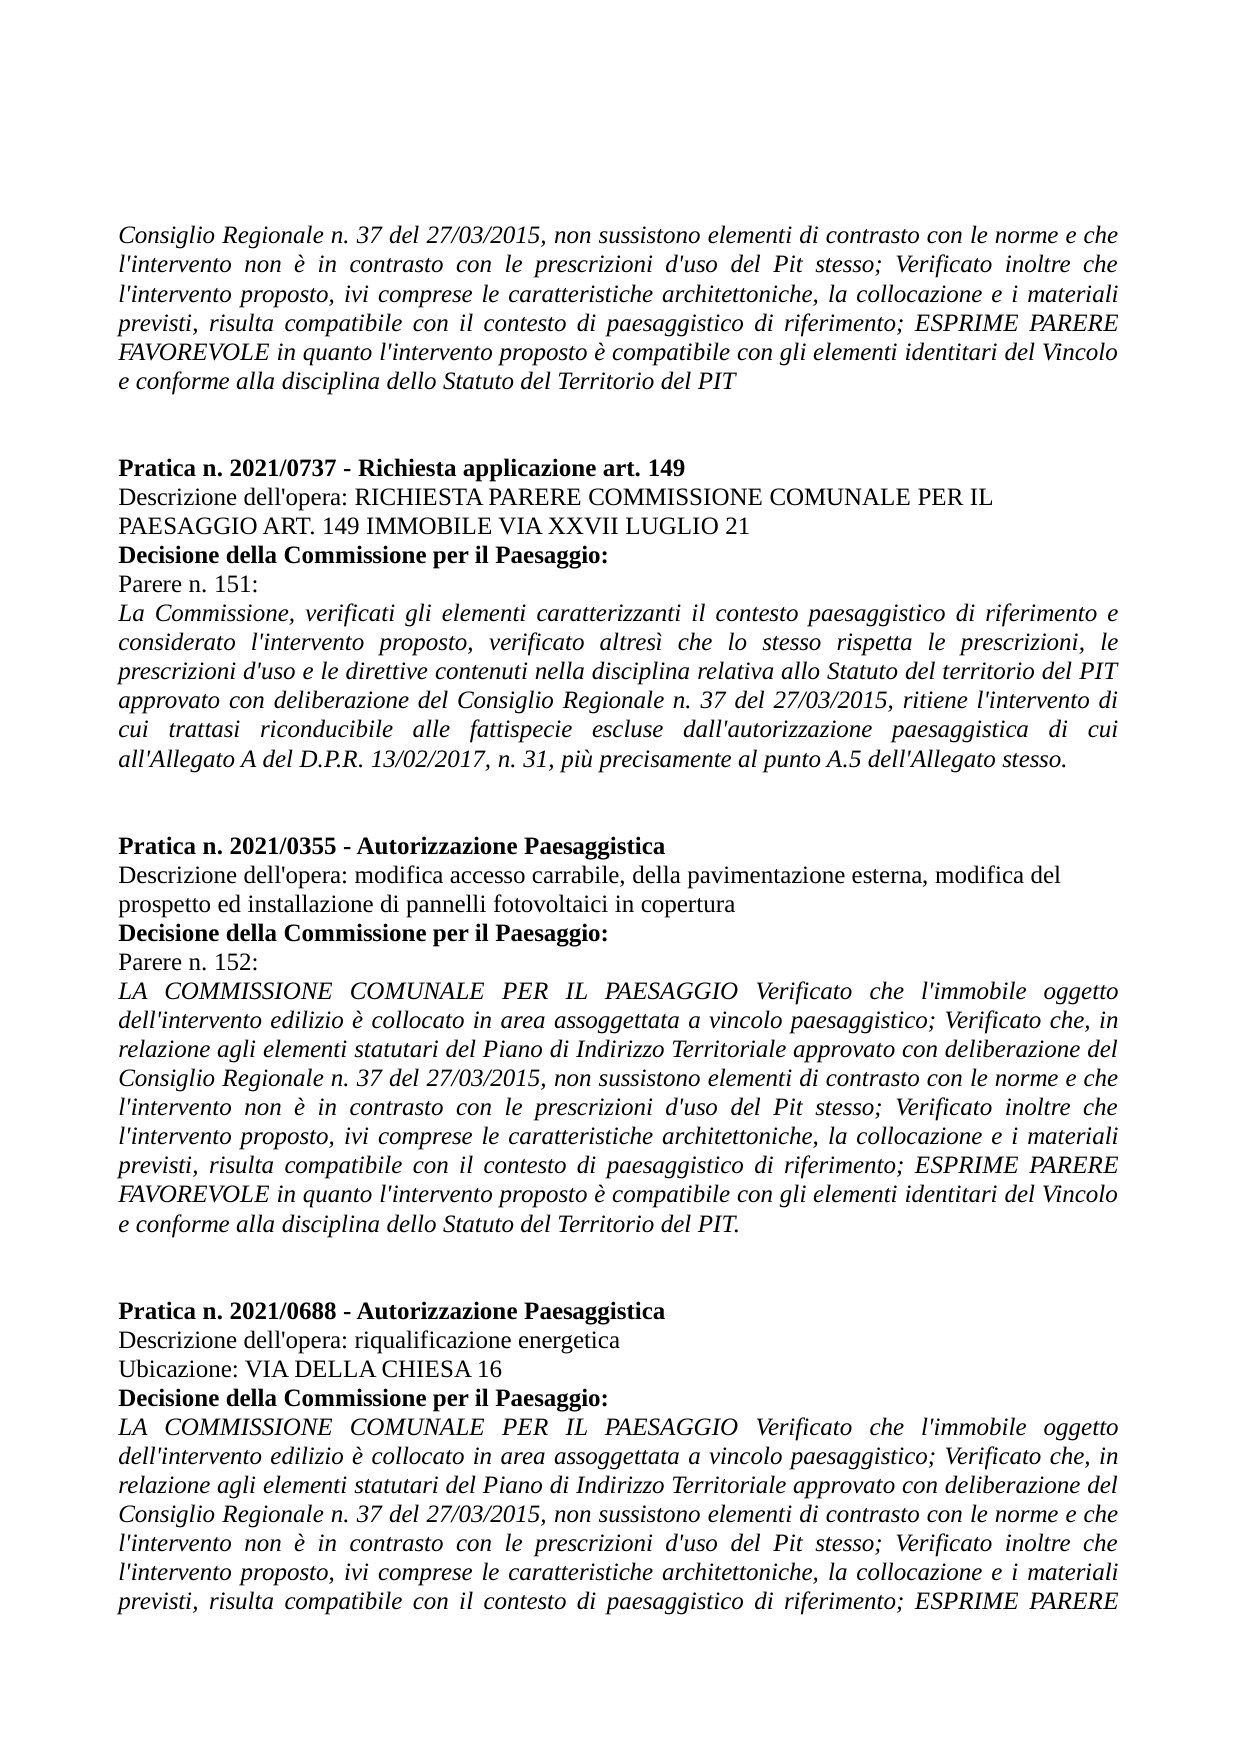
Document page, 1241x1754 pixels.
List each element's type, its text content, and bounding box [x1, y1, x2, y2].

text Descrizione dell'opera: riqualificazione energetica [118, 1325, 1122, 1354]
text Ubicazione: VIA DELLA CHIESA 16 [118, 1354, 1122, 1383]
text Descrizione dell'opera: modifica accesso carrabile, della pavimentazione esterna, modifica del prospetto ed installazione di pannelli fotovoltaici in copertura [118, 860, 1122, 918]
text Decisione della Commissione per il Paesaggio: [118, 1383, 1122, 1412]
text Pratica n. 2021/0737 - Richiesta applicazione art. 149 [118, 453, 1122, 482]
text Descrizione dell'opera: RICHIESTA PARERE COMMISSIONE COMUNALE PER IL PAESAGGIO ART. 149 IMMOBILE VIA XXVII LUGLIO 21 [118, 482, 1122, 540]
text LA COMMISSIONE COMUNALE PER IL PAESAGGIO Verificato che l'immobile oggetto dell'intervento edilizio è collocato in area assoggettata a vincolo paesaggistico; Verificato che, in relazione agli elementi statutari del Piano di Indirizzo Territoriale approvato con deliberazione del Consiglio Regionale n. 37 del 27/03/2015, non sussistono elementi di contrasto con le norme e che l'intervento non è in contrasto con le prescrizioni d'uso del Pit stesso; Verificato inoltre che l'intervento proposto, ivi comprese le caratteristiche architettoniche, la collocazione e i materiali previsti, risulta compatibile con il contesto di paesaggistico di riferimento; ESPRIME PARERE [118, 1412, 1122, 1615]
text Parere n. 151: [118, 569, 1122, 598]
text Consiglio Regionale n. 37 del 27/03/2015, non sussistono elementi di contrasto con le norme e che l'intervento non è in contrasto con le prescrizioni d'uso del Pit stesso; Verificato inoltre che l'intervento proposto, ivi comprese le caratteristiche architettoniche, la collocazione e i materiali previsti, risulta compatibile con il contesto di paesaggistico di riferimento; ESPRIME PARERE FAVOREVOLE in quanto l'intervento proposto è compatibile con gli elementi identitari del Vincolo e conforme alla disciplina dello Statuto del Territorio del PIT [118, 220, 1122, 395]
text La Commissione, verificati gli elementi caratterizzanti il contesto paesaggistico di riferimento e considerato l'intervento proposto, verificato altresì che lo stesso rispetta le prescrizioni, le prescrizioni d'uso e le direttive contenuti nella disciplina relativa allo Statuto del territorio del PIT approvato con deliberazione del Consiglio Regionale n. 37 del 27/03/2015, ritiene l'intervento di cui trattasi riconducibile alle fattispecie escluse dall'autorizzazione paesaggistica di cui all'Allegato A del D.P.R. 13/02/2017, n. 31, più precisamente al punto A.5 dell'Allegato stesso. [118, 598, 1122, 772]
text Pratica n. 2021/0688 - Autorizzazione Paesaggistica [118, 1296, 1122, 1325]
text Decisione della Commissione per il Paesaggio: [118, 918, 1122, 947]
text Pratica n. 2021/0355 - Autorizzazione Paesaggistica [118, 831, 1122, 860]
text Parere n. 152: [118, 947, 1122, 976]
text LA COMMISSIONE COMUNALE PER IL PAESAGGIO Verificato che l'immobile oggetto dell'intervento edilizio è collocato in area assoggettata a vincolo paesaggistico; Verificato che, in relazione agli elementi statutari del Piano di Indirizzo Territoriale approvato con deliberazione del Consiglio Regionale n. 37 del 27/03/2015, non sussistono elementi di contrasto con le norme e che l'intervento non è in contrasto con le prescrizioni d'uso del Pit stesso; Verificato inoltre che l'intervento proposto, ivi comprese le caratteristiche architettoniche, la collocazione e i materiali previsti, risulta compatibile con il contesto di paesaggistico di riferimento; ESPRIME PARERE FAVOREVOLE in quanto l'intervento proposto è compatibile con gli elementi identitari del Vincolo e conforme alla disciplina dello Statuto del Territorio del PIT. [118, 976, 1122, 1237]
text Decisione della Commissione per il Paesaggio: [118, 540, 1122, 569]
